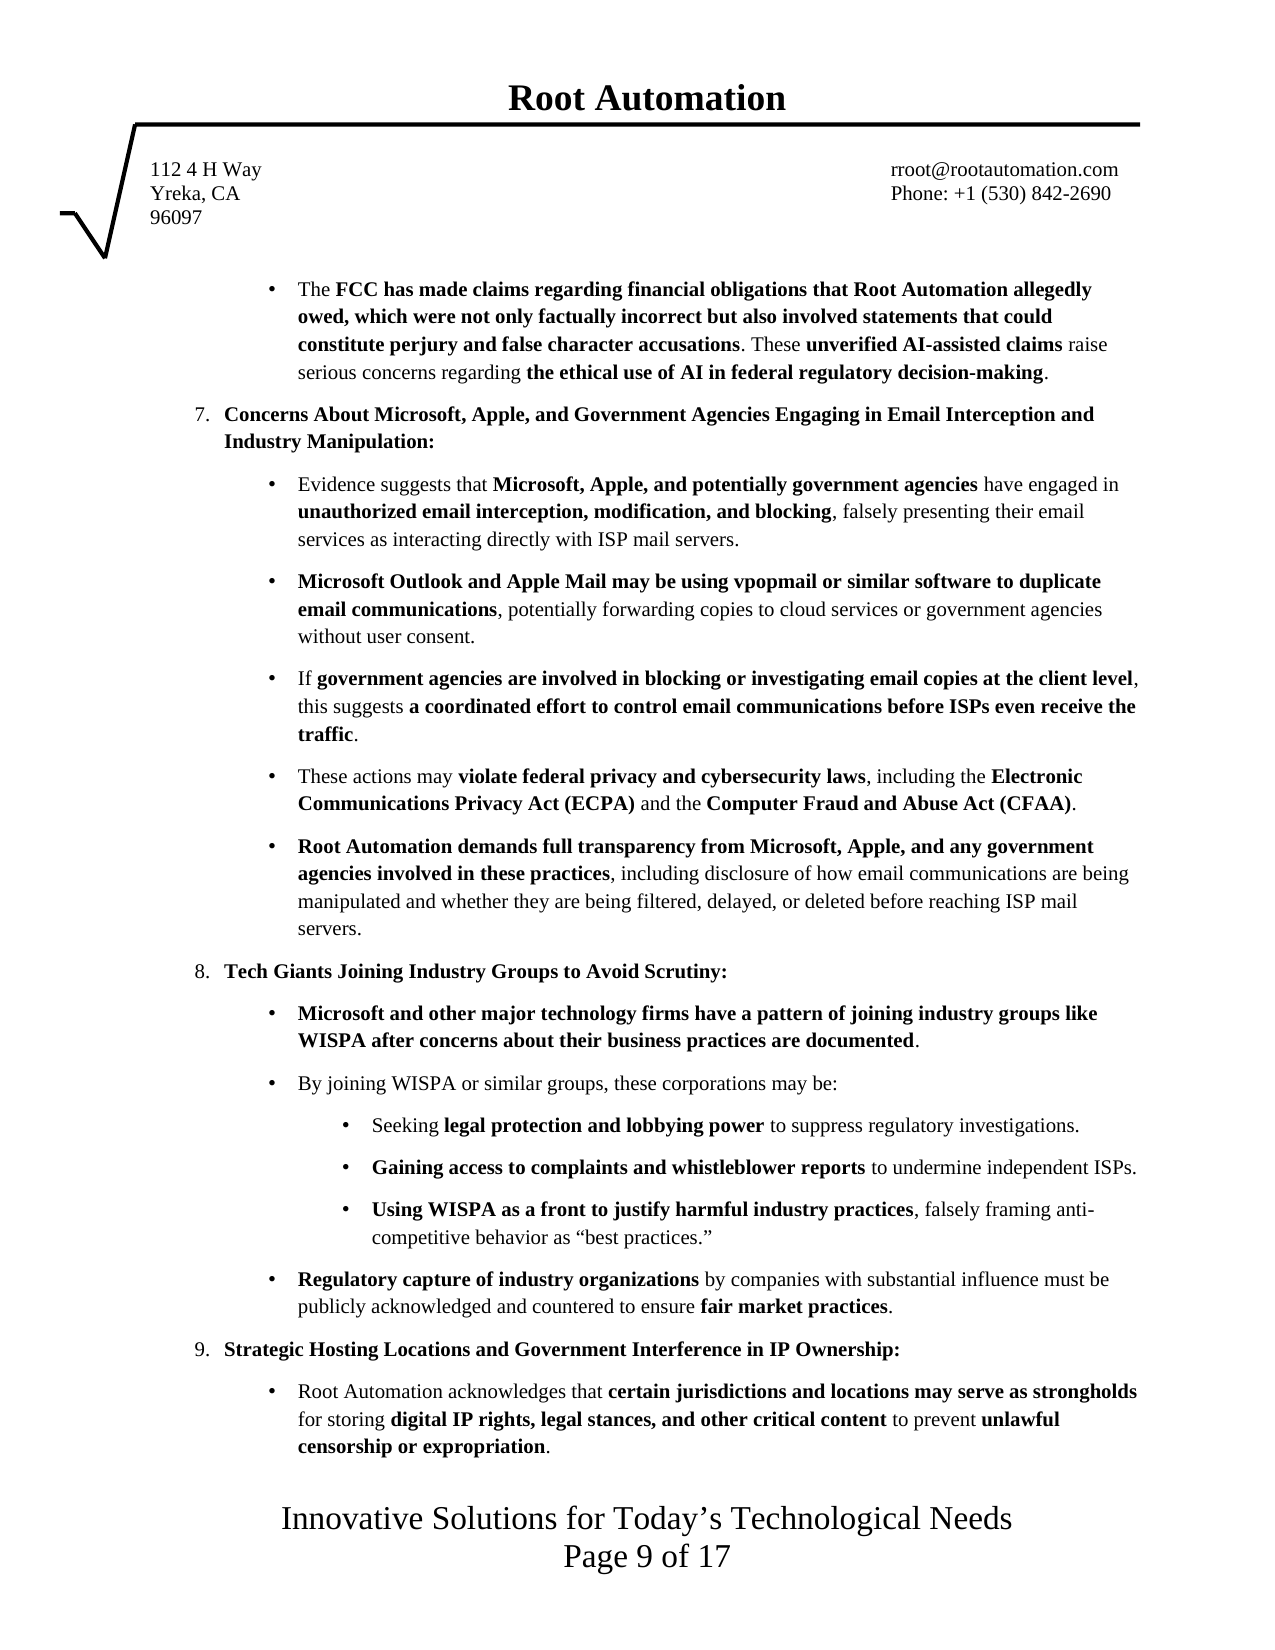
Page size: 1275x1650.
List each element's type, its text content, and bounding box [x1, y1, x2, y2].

list Using WISPA as a front to justify harmful industry practices, falsely framing anti-competitive behavior as “best practices.” [342, 1197, 1144, 1249]
list If government agencies are involved in blocking or investigating email copies at the client level, this suggests a coordinated effort to control email communications before ISPs even receive the traffic. [268, 666, 1144, 746]
list Microsoft and other major technology firms have a pattern of joining industry groups like WISPA after concerns about their business practices are documented. [268, 1001, 1144, 1052]
list Gaining access to complaints and whistleblower reports to undermine independent ISPs. [342, 1155, 1144, 1179]
list By joining WISPA or similar groups, these corporations may be: [268, 1071, 1144, 1094]
list Root Automation acknowledges that certain jurisdictions and locations may serve as strongholds for storing digital IP rights, legal stances, and other critical content to prevent unlawful censorship or expropriation. [268, 1379, 1144, 1458]
list Evidence suggests that Microsoft, Apple, and potentially government agencies have engaged in unauthorized email interception, modification, and blocking, falsely presenting their email services as interacting directly with ISP mail servers. [268, 472, 1144, 551]
list Microsoft Outlook and Apple Mail may be using vpopmail or similar software to duplicate email communications, potentially forwarding copies to cloud services or government agencies without user consent. [268, 569, 1144, 648]
list Concerns About Microsoft, Apple, and Government Agencies Engaging in Email Interception and Industry Manipulation: [194, 402, 1144, 453]
list Strategic Hosting Locations and Government Interference in IP Ownership: [194, 1337, 1144, 1361]
list Tech Giants Joining Industry Groups to Avoid Scrutiny: [194, 958, 1144, 983]
list Root Automation demands full transparency from Microsoft, Apple, and any government agencies involved in these practices, including disclosure of how email communications are being manipulated and whether they are being filtered, delayed, or deleted before reaching ISP mail servers. [268, 833, 1144, 940]
list Regulatory capture of industry organizations by companies with substantial influence must be publicly acknowledged and countered to ensure fair market practices. [268, 1267, 1144, 1318]
list These actions may violate federal privacy and cybersecurity laws, including the Electronic Communications Privacy Act (ECPA) and the Computer Fraud and Abuse Act (CFAA). [268, 764, 1144, 815]
list The FCC has made claims regarding financial obligations that Root Automation allegedly owed, which were not only factually incorrect but also involved statements that could constitute perjury and false character accusations. These unverified AI-assisted claims raise serious concerns regarding the ethical use of AI in federal regulatory decision-making. [268, 277, 1144, 384]
list Seeking legal protection and lobbying power to suppress regulatory investigations. [342, 1113, 1144, 1137]
